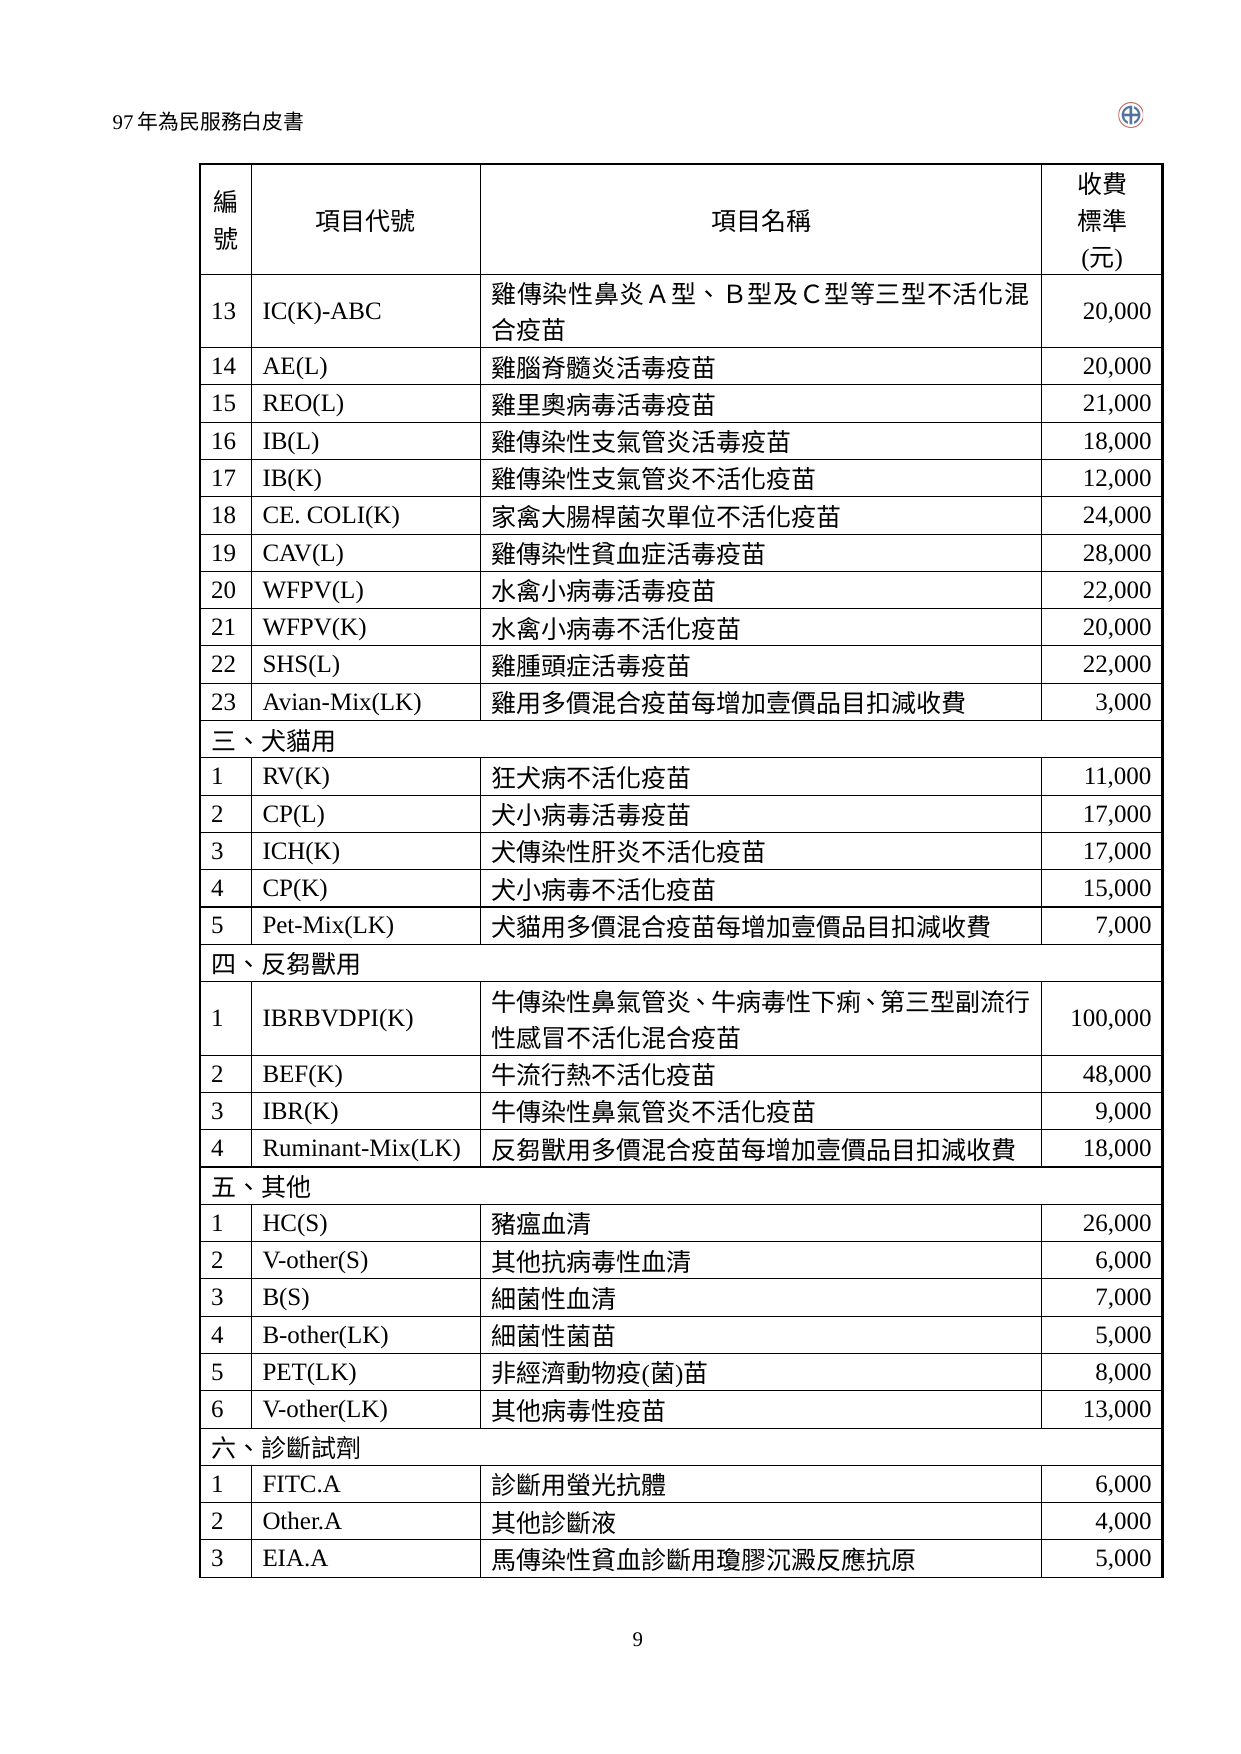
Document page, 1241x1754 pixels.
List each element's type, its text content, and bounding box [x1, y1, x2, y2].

table_cell 3 [201, 1279, 251, 1316]
table_cell Ruminant-Mix(LK) [252, 1130, 480, 1166]
table_cell 2 [201, 1056, 251, 1092]
table_cell 20,000 [1042, 609, 1161, 645]
table_cell B-other(LK) [252, 1317, 480, 1353]
table_cell 水禽小病毒不活化疫苗 [481, 609, 1041, 645]
table_cell 13,000 [1042, 1391, 1161, 1427]
table_cell 雞里奧病毒活毒疫苗 [481, 385, 1041, 422]
table_cell 20,000 [1042, 275, 1161, 347]
table_cell 18,000 [1042, 423, 1161, 459]
table_cell 7,000 [1042, 1279, 1161, 1316]
table_cell 26,000 [1042, 1205, 1161, 1241]
table_cell B(S) [252, 1279, 480, 1316]
table_cell 18,000 [1042, 1130, 1161, 1166]
table_cell 21 [201, 609, 251, 645]
table_cell Avian-Mix(LK) [252, 684, 480, 720]
table_cell 雞腫頭症活毒疫苗 [481, 646, 1041, 683]
table_cell 28,000 [1042, 535, 1161, 571]
table_cell 雞傳染性貧血症活毒疫苗 [481, 535, 1041, 571]
table_cell 3 [201, 833, 251, 869]
table_cell HC(S) [252, 1205, 480, 1241]
table_cell 犬小病毒不活化疫苗 [481, 870, 1041, 906]
table_cell 三、犬貓用 [201, 721, 1161, 757]
table_cell 6 [201, 1391, 251, 1427]
table_header 項目代號 [252, 165, 480, 273]
table_cell 牛傳染性鼻氣管炎、牛病毒性下痢、第三型副流行性感冒不活化混合疫苗 [481, 982, 1041, 1054]
table_cell 犬傳染性肝炎不活化疫苗 [481, 833, 1041, 869]
table_cell 6,000 [1042, 1466, 1161, 1502]
table_cell V-other(LK) [252, 1391, 480, 1427]
table_cell WFPV(K) [252, 609, 480, 645]
table_cell Other.A [252, 1503, 480, 1539]
table_cell 18 [201, 497, 251, 533]
table_cell 3 [201, 1540, 251, 1577]
table_cell 24,000 [1042, 497, 1161, 533]
table_cell 12,000 [1042, 460, 1161, 496]
table_cell 1 [201, 758, 251, 794]
table_cell 4 [201, 1130, 251, 1166]
table_cell 5,000 [1042, 1317, 1161, 1353]
table_cell 13 [201, 275, 251, 347]
table_cell V-other(S) [252, 1242, 480, 1278]
table_cell 3,000 [1042, 684, 1161, 720]
table_cell Pet-Mix(LK) [252, 908, 480, 944]
table_cell 犬貓用多價混合疫苗每增加壹價品目扣減收費 [481, 908, 1041, 944]
table_cell SHS(L) [252, 646, 480, 683]
table_cell 家禽大腸桿菌次單位不活化疫苗 [481, 497, 1041, 533]
table_cell CAV(L) [252, 535, 480, 571]
table_cell RV(K) [252, 758, 480, 794]
table_cell 4 [201, 870, 251, 906]
table_cell 雞腦脊髓炎活毒疫苗 [481, 348, 1041, 384]
table_cell 11,000 [1042, 758, 1161, 794]
table_cell 其他病毒性疫苗 [481, 1391, 1041, 1427]
picture [1118, 102, 1144, 128]
table_cell 1 [201, 1205, 251, 1241]
table_cell 非經濟動物疫(菌)苗 [481, 1354, 1041, 1390]
table_cell 15,000 [1042, 870, 1161, 906]
table_cell 48,000 [1042, 1056, 1161, 1092]
table_cell BEF(K) [252, 1056, 480, 1092]
table_cell 其他診斷液 [481, 1503, 1041, 1539]
table_cell 6,000 [1042, 1242, 1161, 1278]
table_cell 1 [201, 1466, 251, 1502]
table_cell 22,000 [1042, 646, 1161, 683]
table_cell 22,000 [1042, 572, 1161, 608]
table_cell 100,000 [1042, 982, 1161, 1054]
table_cell 細菌性血清 [481, 1279, 1041, 1316]
table_cell 17 [201, 460, 251, 496]
table_cell IBR(K) [252, 1093, 480, 1129]
table_cell 20 [201, 572, 251, 608]
table_cell 2 [201, 796, 251, 832]
table_header 收費 標準 (元) [1042, 165, 1161, 273]
table_cell IC(K)-ABC [252, 275, 480, 347]
table_cell 細菌性菌苗 [481, 1317, 1041, 1353]
table_cell 20,000 [1042, 348, 1161, 384]
table_cell 2 [201, 1242, 251, 1278]
table_cell 五、其他 [201, 1168, 1161, 1204]
table_cell 4,000 [1042, 1503, 1161, 1539]
table_cell AE(L) [252, 348, 480, 384]
table_cell 4 [201, 1317, 251, 1353]
table_cell 19 [201, 535, 251, 571]
table_cell 15 [201, 385, 251, 422]
table_cell 雞傳染性支氣管炎不活化疫苗 [481, 460, 1041, 496]
table_cell 8,000 [1042, 1354, 1161, 1390]
table_cell 六、診斷試劑 [201, 1429, 1161, 1465]
table_cell 5 [201, 908, 251, 944]
table_cell 17,000 [1042, 833, 1161, 869]
table_cell 雞用多價混合疫苗每增加壹價品目扣減收費 [481, 684, 1041, 720]
table_cell 21,000 [1042, 385, 1161, 422]
table_cell WFPV(L) [252, 572, 480, 608]
table_cell FITC.A [252, 1466, 480, 1502]
table_cell 犬小病毒活毒疫苗 [481, 796, 1041, 832]
table_cell 16 [201, 423, 251, 459]
table_cell CP(L) [252, 796, 480, 832]
table_cell REO(L) [252, 385, 480, 422]
table_cell 水禽小病毒活毒疫苗 [481, 572, 1041, 608]
table_cell 17,000 [1042, 796, 1161, 832]
table_cell 23 [201, 684, 251, 720]
table_cell 其他抗病毒性血清 [481, 1242, 1041, 1278]
table_cell 5,000 [1042, 1540, 1161, 1577]
table_cell 5 [201, 1354, 251, 1390]
table_cell CE. COLI(K) [252, 497, 480, 533]
table_cell 豬瘟血清 [481, 1205, 1041, 1241]
table_cell EIA.A [252, 1540, 480, 1577]
table_cell 牛傳染性鼻氣管炎不活化疫苗 [481, 1093, 1041, 1129]
table_cell IBRBVDPI(K) [252, 982, 480, 1054]
table_cell 2 [201, 1503, 251, 1539]
table_cell 14 [201, 348, 251, 384]
table_cell IB(L) [252, 423, 480, 459]
table_cell 7,000 [1042, 908, 1161, 944]
table_cell 診斷用螢光抗體 [481, 1466, 1041, 1502]
table_cell 雞傳染性支氣管炎活毒疫苗 [481, 423, 1041, 459]
table_cell 牛流行熱不活化疫苗 [481, 1056, 1041, 1092]
table_cell ICH(K) [252, 833, 480, 869]
table_cell 3 [201, 1093, 251, 1129]
table_cell 馬傳染性貧血診斷用瓊膠沉澱反應抗原 [481, 1540, 1041, 1577]
table_cell 反芻獸用多價混合疫苗每增加壹價品目扣減收費 [481, 1130, 1041, 1166]
table_cell CP(K) [252, 870, 480, 906]
table_cell 1 [201, 982, 251, 1054]
table_cell 四、反芻獸用 [201, 945, 1161, 981]
table_cell 雞傳染性鼻炎Ａ型、Ｂ型及Ｃ型等三型不活化混合疫苗 [481, 275, 1041, 347]
table_cell 9,000 [1042, 1093, 1161, 1129]
table_header 編號 [201, 165, 251, 273]
table_cell 狂犬病不活化疫苗 [481, 758, 1041, 794]
table_cell PET(LK) [252, 1354, 480, 1390]
table_cell 22 [201, 646, 251, 683]
table_header 項目名稱 [481, 165, 1041, 273]
table_cell IB(K) [252, 460, 480, 496]
